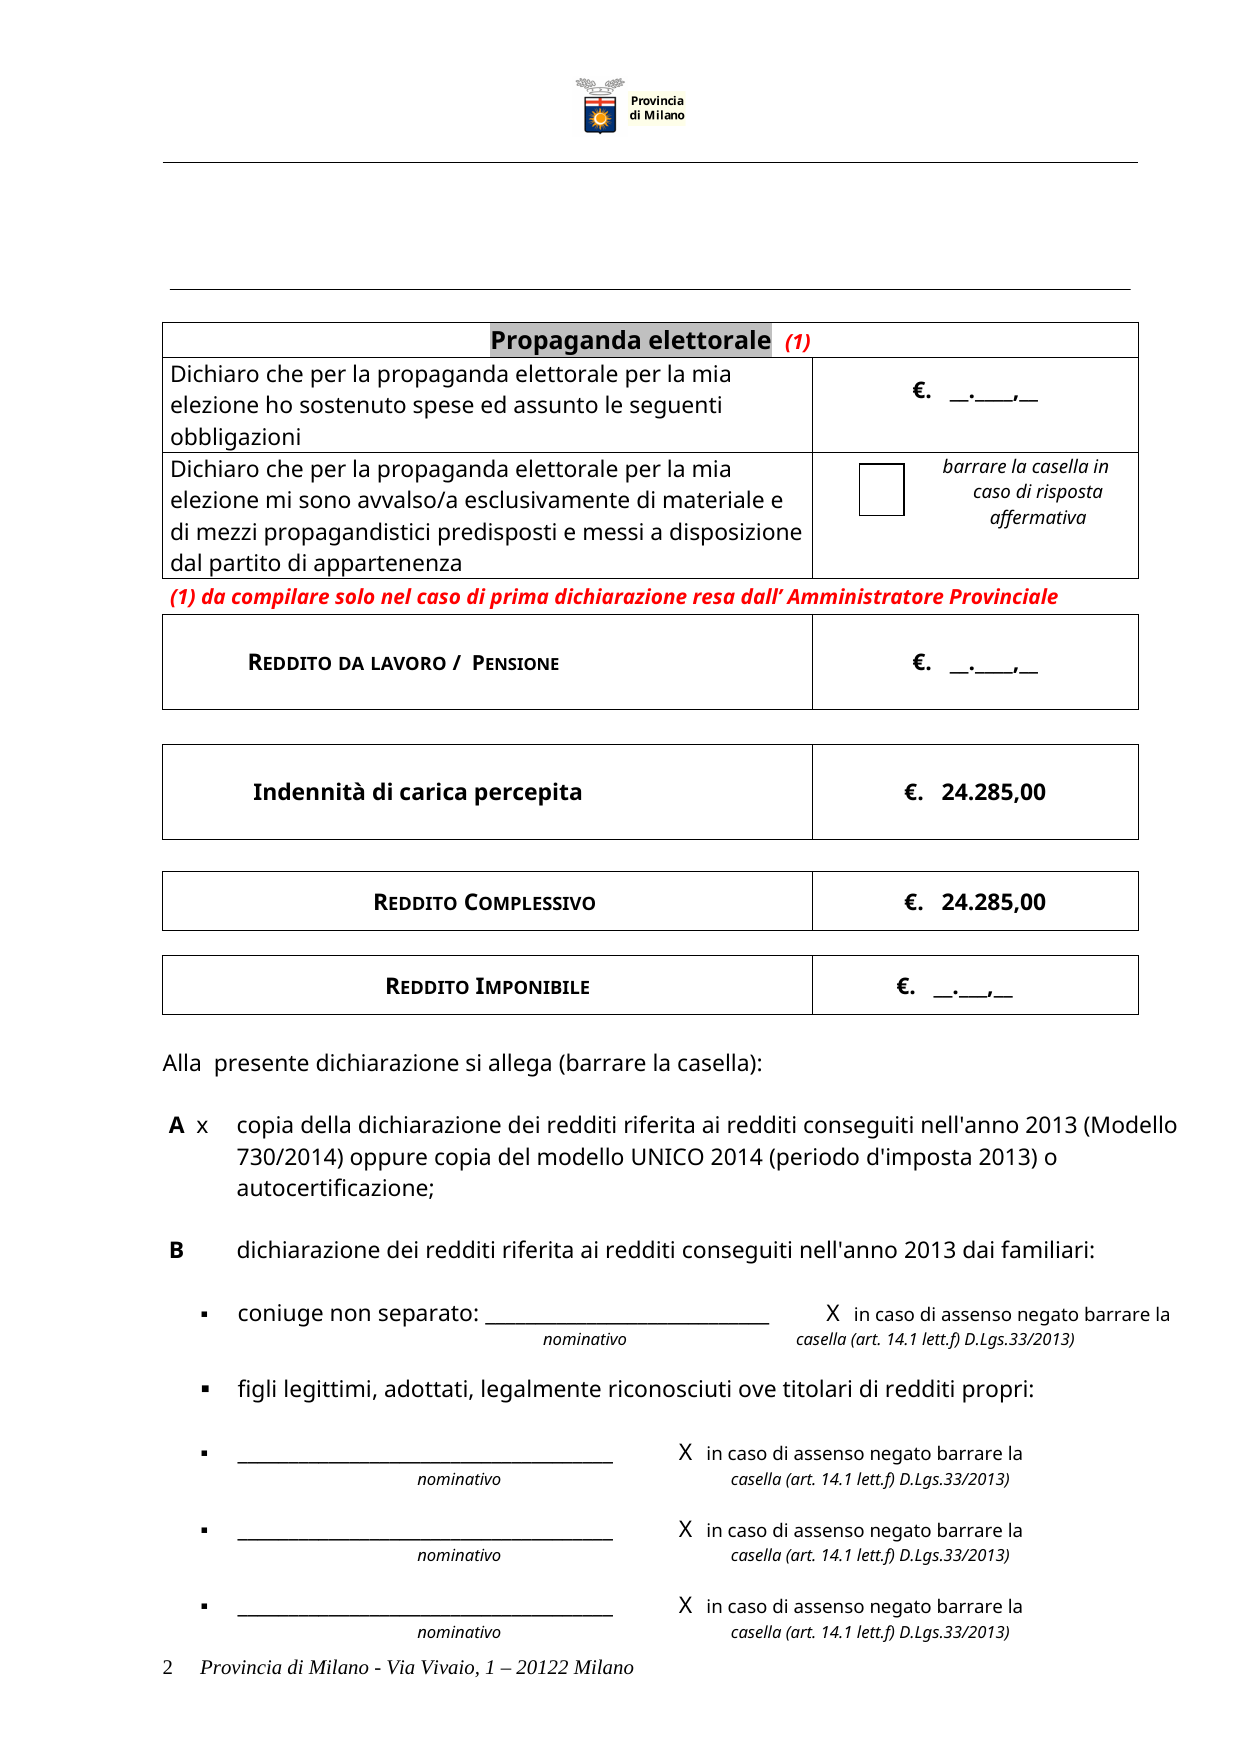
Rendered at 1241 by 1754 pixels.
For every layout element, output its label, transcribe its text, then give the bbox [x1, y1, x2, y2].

table_cell Reddito da lavoro / Pensione [163, 615, 812, 708]
list _____________________________________ X in caso di assenso negato barrare la [200, 1512, 1181, 1544]
table_cell [812, 710, 1138, 744]
table_cell [163, 710, 487, 744]
table_header €. __.___,__ [813, 956, 1138, 1014]
text nominativo casella (art. 14.1 lett.f) D.Lgs.33/2013) [200, 1620, 1181, 1643]
table_cell €. __.____,__ [813, 615, 1138, 708]
text A x copia della dichiarazione dei redditi riferita ai redditi conseguiti nell'anno 2013 (Modello 730/2014) oppure copia del modello UNICO 2014 (periodo d'imposta 2013) o autocertificazione; [162, 1109, 1181, 1203]
table_header €. 24.285,00 [813, 872, 1138, 930]
table_cell barrare la casella in caso di risposta affermativa [813, 473, 859, 507]
table_cell Propaganda elettorale (1) [163, 323, 1138, 357]
text nominativo casella (art. 14.1 lett.f) D.Lgs.33/2013) [200, 1544, 1181, 1566]
text B dichiarazione dei redditi riferita ai redditi conseguiti nell'anno 2013 dai familiari: [162, 1234, 1181, 1265]
table_header Reddito Complessivo [163, 872, 812, 930]
text Alla presente dichiarazione si allega (barrare la casella): [162, 1047, 1181, 1078]
table_cell Dichiaro che per la propaganda elettorale per la mia elezione mi sono avvalso/a esclusivamente di materiale e di mezzi propagandistici predisposti e messi a disposizione dal partito di appartenenza [163, 453, 812, 578]
list _____________________________________ X in caso di assenso negato barrare la [200, 1589, 1181, 1620]
list figli legittimi, adottati, legalmente riconosciuti ove titolari di redditi propri: [200, 1373, 1181, 1404]
list coniuge non separato: ____________________________ X in caso di assenso negato barrare la [200, 1297, 1181, 1328]
text nominativo casella (art. 14.1 lett.f) D.Lgs.33/2013) [200, 1328, 1181, 1351]
table_cell Indennità di carica percepita [163, 745, 812, 839]
table_cell barrare la casella in caso di risposta affermativa [905, 473, 1138, 507]
table_cell €. __.____,__ [813, 358, 1138, 452]
table_cell Dichiaro che per la propaganda elettorale per la mia elezione ho sostenuto spese ed assunto le seguenti obbligazioni [163, 358, 812, 452]
text nominativo casella (art. 14.1 lett.f) D.Lgs.33/2013) [200, 1467, 1181, 1490]
table_header Reddito Imponibile [163, 956, 812, 1014]
table_cell barrare la casella in caso di risposta affermativa [813, 453, 1138, 472]
list _____________________________________ X in caso di assenso negato barrare la [200, 1436, 1181, 1467]
table_cell €. 24.285,00 [813, 745, 1138, 839]
table_cell barrare la casella in caso di risposta affermativa [813, 508, 1138, 578]
table_cell [488, 710, 812, 744]
table_cell [163, 163, 1138, 322]
table_cell (1) da compilare solo nel caso di prima dichiarazione resa dall’ Amministratore Provinciale [163, 579, 1138, 614]
